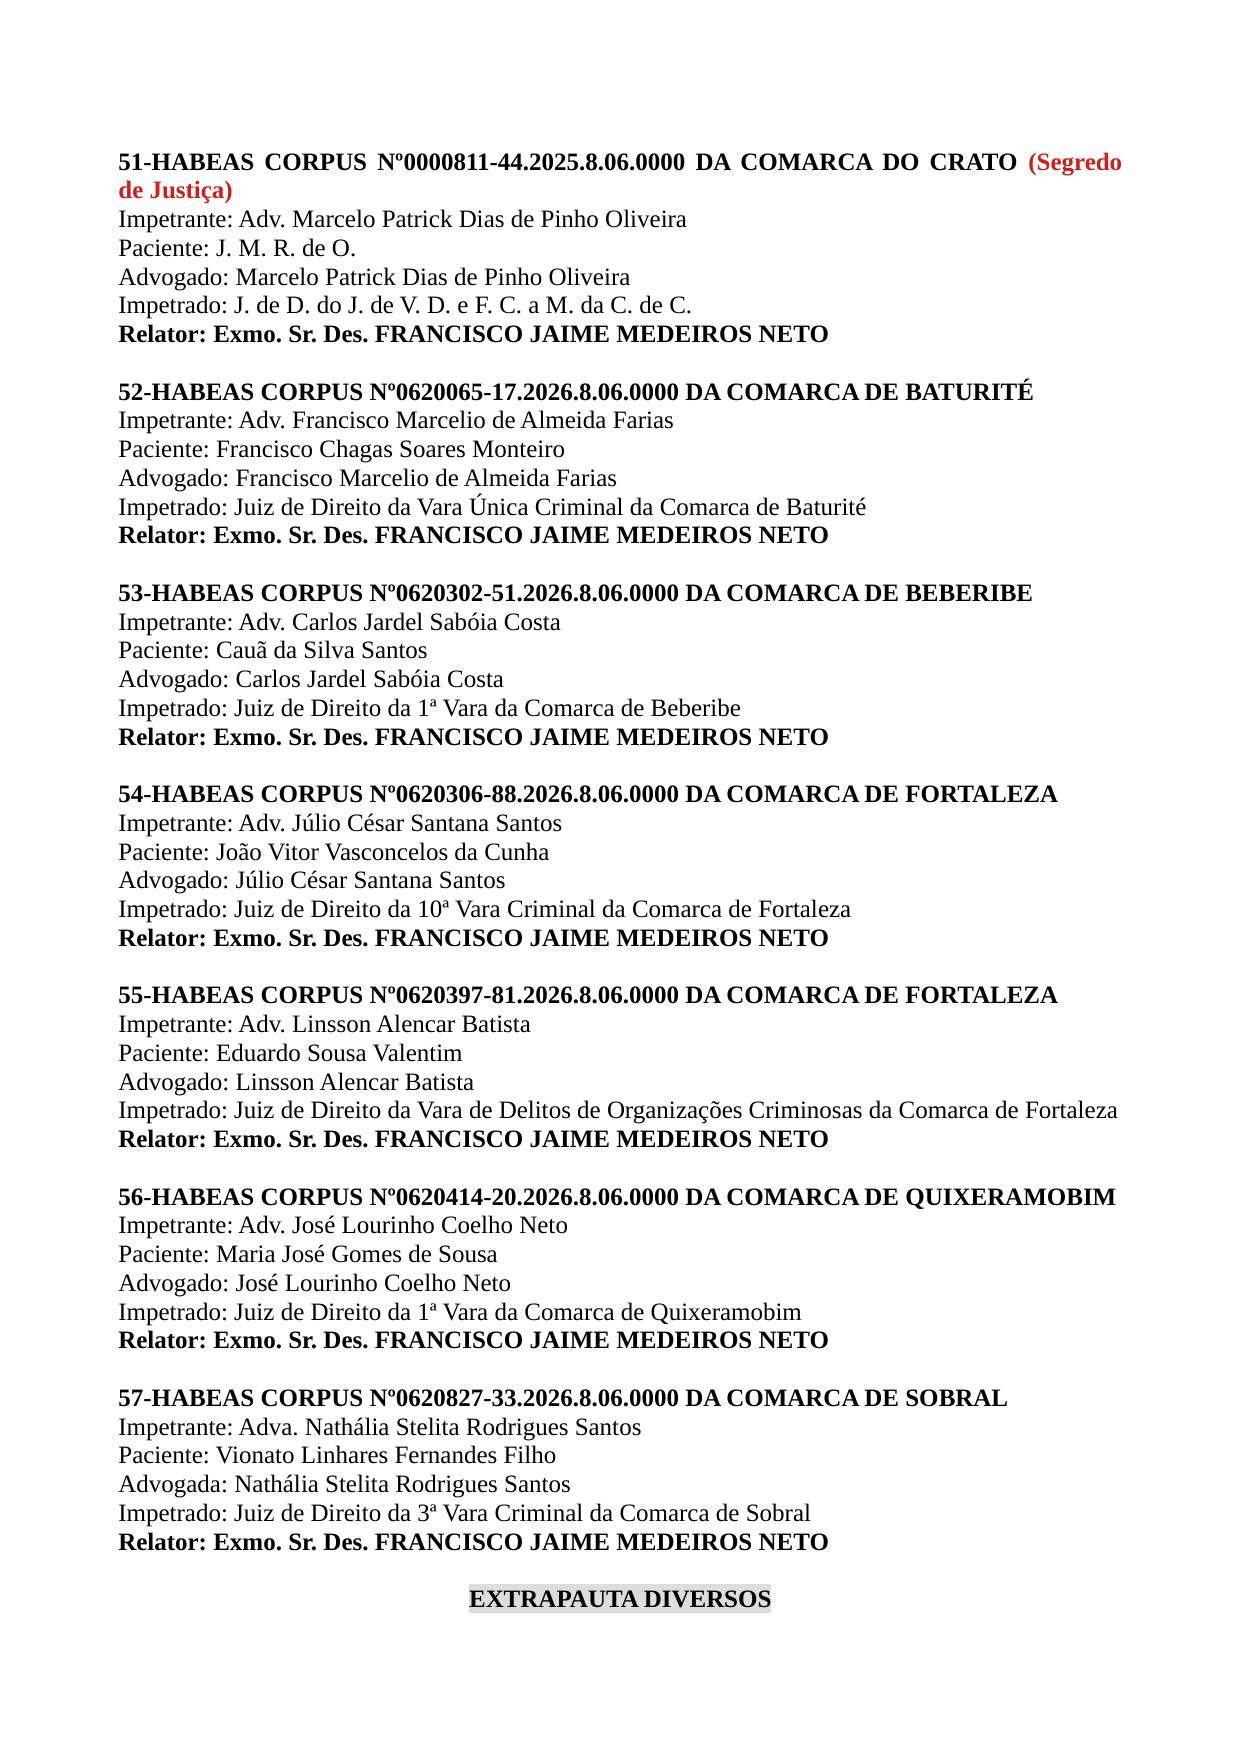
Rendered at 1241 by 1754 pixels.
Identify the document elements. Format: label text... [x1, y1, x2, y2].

text Advogado: Júlio César Santana Santos [118, 866, 1122, 894]
text Advogado: José Lourinho Coelho Neto [118, 1268, 1122, 1297]
text Paciente: J. M. R. de O. [118, 233, 1122, 262]
text Advogado: Francisco Marcelio de Almeida Farias [118, 463, 1122, 492]
text Impetrante: Adva. Nathália Stelita Rodrigues Santos [118, 1412, 1122, 1441]
text Paciente: Cauã da Silva Santos [118, 636, 1122, 664]
text Paciente: Vionato Linhares Fernandes Filho [118, 1441, 1122, 1469]
text 51-HABEAS CORPUS Nº0000811-44.2025.8.06.0000 DA COMARCA DO CRATO (Segredo de Justiça) [118, 147, 1122, 204]
text Impetrante: Adv. José Lourinho Coelho Neto [118, 1211, 1122, 1239]
text Impetrante: Adv. Júlio César Santana Santos [118, 808, 1122, 837]
text Relator: Exmo. Sr. Des. FRANCISCO JAIME MEDEIROS NETO [118, 923, 1122, 952]
text Relator: Exmo. Sr. Des. FRANCISCO JAIME MEDEIROS NETO [118, 1527, 1122, 1556]
text 56-HABEAS CORPUS Nº0620414-20.2026.8.06.0000 DA COMARCA DE QUIXERAMOBIM [118, 1182, 1122, 1211]
text Relator: Exmo. Sr. Des. FRANCISCO JAIME MEDEIROS NETO [118, 722, 1122, 751]
text Advogado: Linsson Alencar Batista [118, 1067, 1122, 1096]
text Relator: Exmo. Sr. Des. FRANCISCO JAIME MEDEIROS NETO [118, 319, 1122, 348]
text Impetrante: Adv. Francisco Marcelio de Almeida Farias [118, 406, 1122, 434]
text 55-HABEAS CORPUS Nº0620397-81.2026.8.06.0000 DA COMARCA DE FORTALEZA [118, 981, 1122, 1009]
text Impetrado: J. de D. do J. de V. D. e F. C. a M. da C. de C. [118, 291, 1122, 319]
text Relator: Exmo. Sr. Des. FRANCISCO JAIME MEDEIROS NETO [118, 1124, 1122, 1153]
text EXTRAPAUTA DIVERSOS [118, 1584, 1122, 1613]
text 57-HABEAS CORPUS Nº0620827-33.2026.8.06.0000 DA COMARCA DE SOBRAL [118, 1383, 1122, 1412]
text 54-HABEAS CORPUS Nº0620306-88.2026.8.06.0000 DA COMARCA DE FORTALEZA [118, 779, 1122, 808]
text Relator: Exmo. Sr. Des. FRANCISCO JAIME MEDEIROS NETO [118, 1326, 1122, 1354]
text Impetrado: Juiz de Direito da 1ª Vara da Comarca de Quixeramobim [118, 1297, 1122, 1326]
text Impetrado: Juiz de Direito da Vara Única Criminal da Comarca de Baturité [118, 492, 1122, 521]
text Impetrante: Adv. Carlos Jardel Sabóia Costa [118, 607, 1122, 636]
text Advogada: Nathália Stelita Rodrigues Santos [118, 1469, 1122, 1498]
text Advogado: Marcelo Patrick Dias de Pinho Oliveira [118, 262, 1122, 291]
text Paciente: João Vitor Vasconcelos da Cunha [118, 837, 1122, 866]
text Advogado: Carlos Jardel Sabóia Costa [118, 664, 1122, 693]
text Paciente: Eduardo Sousa Valentim [118, 1038, 1122, 1067]
text Impetrado: Juiz de Direito da 10ª Vara Criminal da Comarca de Fortaleza [118, 894, 1122, 923]
text Impetrado: Juiz de Direito da 3ª Vara Criminal da Comarca de Sobral [118, 1498, 1122, 1527]
text Impetrante: Adv. Marcelo Patrick Dias de Pinho Oliveira [118, 204, 1122, 233]
text Paciente: Maria José Gomes de Sousa [118, 1239, 1122, 1268]
text 52-HABEAS CORPUS Nº0620065-17.2026.8.06.0000 DA COMARCA DE BATURITÉ [118, 377, 1122, 406]
text Impetrado: Juiz de Direito da 1ª Vara da Comarca de Beberibe [118, 693, 1122, 722]
text Impetrante: Adv. Linsson Alencar Batista [118, 1009, 1122, 1038]
text Relator: Exmo. Sr. Des. FRANCISCO JAIME MEDEIROS NETO [118, 521, 1122, 549]
text Impetrado: Juiz de Direito da Vara de Delitos de Organizações Criminosas da Comarca de Fortaleza [118, 1096, 1122, 1124]
text 53-HABEAS CORPUS Nº0620302-51.2026.8.06.0000 DA COMARCA DE BEBERIBE [118, 578, 1122, 607]
text Paciente: Francisco Chagas Soares Monteiro [118, 434, 1122, 463]
